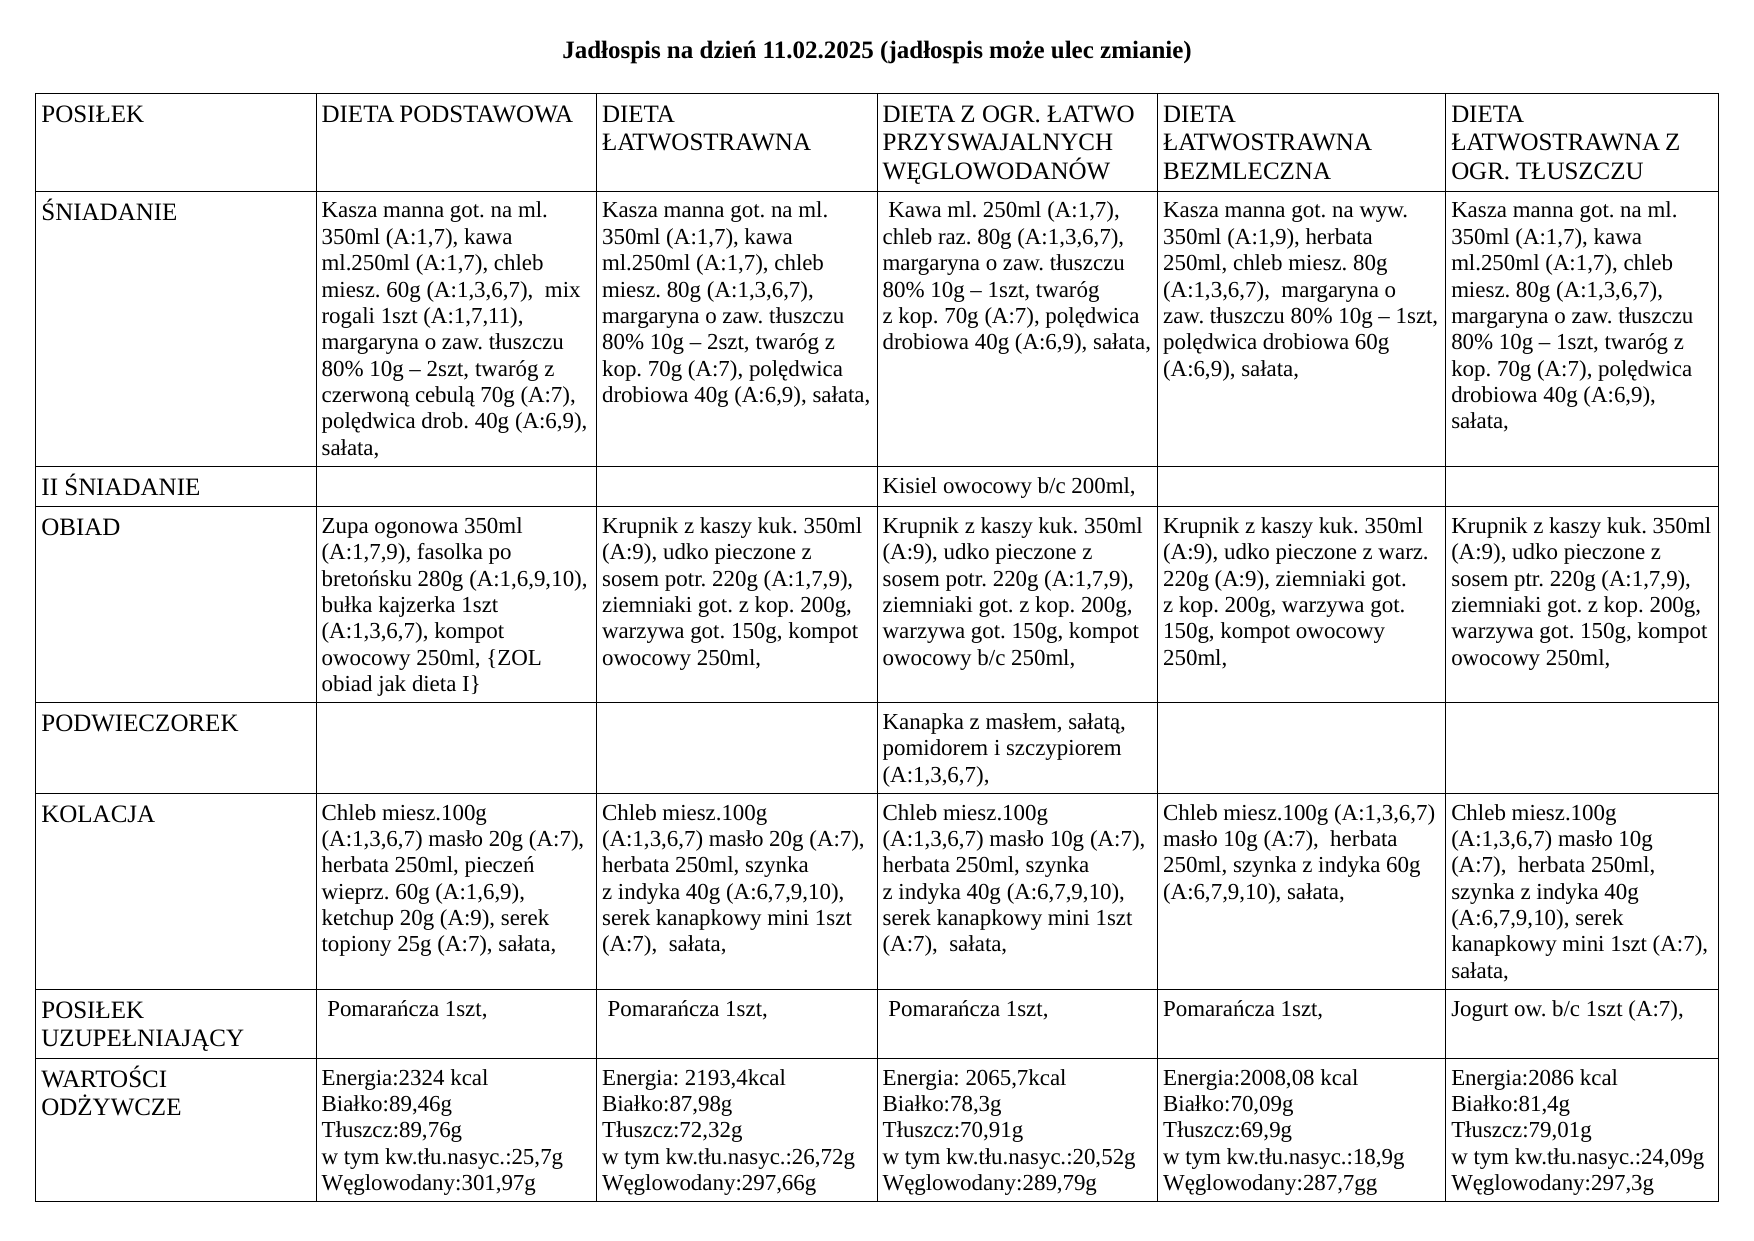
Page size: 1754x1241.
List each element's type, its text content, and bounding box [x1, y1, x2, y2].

table_cell Pomarańcza 1szt, [1158, 990, 1445, 1058]
table_cell Kanapka z masłem, sałatą, pomidorem i szczypiorem (A:1,3,6,7), [878, 703, 1157, 793]
table_cell Kawa ml. 250ml (A:1,7), chleb raz. 80g (A:1,3,6,7), margaryna o zaw. tłuszczu 80% 10g – 1szt, twaróg z kop. 70g (A:7), polędwica drobiowa 40g (A:6,9), sałata, [878, 192, 1157, 466]
table_cell [1158, 467, 1445, 506]
table_cell Pomarańcza 1szt, [597, 990, 877, 1058]
table_cell Chleb miesz.100g (A:1,3,6,7) masło 10g (A:7), herbata 250ml, szynka z indyka 40g (A:6,7,9,10), serek kanapkowy mini 1szt (A:7), sałata, [1446, 794, 1718, 989]
table_cell ŚNIADANIE [36, 192, 316, 466]
table_cell Energia: 2193,4kcal Białko:87,98g Tłuszcz:72,32g w tym kw.tłu.nasyc.:26,72g Węglowodany:297,66g [597, 1059, 877, 1201]
table_header DIETA ŁATWOSTRAWNA [597, 94, 877, 191]
table_cell Chleb miesz.100g (A:1,3,6,7) masło 20g (A:7), herbata 250ml, szynka z indyka 40g (A:6,7,9,10), serek kanapkowy mini 1szt (A:7), sałata, [597, 794, 877, 989]
text Jadłospis na dzień 11.02.2025 (jadłospis może ulec zmianie) [35, 35, 1718, 64]
table_cell Kasza manna got. na ml. 350ml (A:1,7), kawa ml.250ml (A:1,7), chleb miesz. 80g (A:1,3,6,7), margaryna o zaw. tłuszczu 80% 10g – 1szt, twaróg z kop. 70g (A:7), polędwica drobiowa 40g (A:6,9), sałata, [1446, 192, 1718, 466]
table_cell WARTOŚCI ODŻYWCZE [36, 1059, 316, 1201]
table_cell [317, 467, 596, 506]
table_cell Energia:2086 kcal Białko:81,4g Tłuszcz:79,01g w tym kw.tłu.nasyc.:24,09g Węglowodany:297,3g [1446, 1059, 1718, 1201]
table_cell Jogurt ow. b/c 1szt (A:7), [1446, 990, 1718, 1058]
table_cell Pomarańcza 1szt, [317, 990, 596, 1058]
table_cell Krupnik z kaszy kuk. 350ml (A:9), udko pieczone z sosem potr. 220g (A:1,7,9), ziemniaki got. z kop. 200g, warzywa got. 150g, kompot owocowy b/c 250ml, [878, 507, 1157, 702]
table_header DIETA ŁATWOSTRAWNA Z OGR. TŁUSZCZU [1446, 94, 1718, 191]
table_cell Chleb miesz.100g (A:1,3,6,7) masło 10g (A:7), herbata 250ml, szynka z indyka 40g (A:6,7,9,10), serek kanapkowy mini 1szt (A:7), sałata, [878, 794, 1157, 989]
table_cell Kasza manna got. na wyw. 350ml (A:1,9), herbata 250ml, chleb miesz. 80g (A:1,3,6,7), margaryna o zaw. tłuszczu 80% 10g – 1szt, polędwica drobiowa 60g (A:6,9), sałata, [1158, 192, 1445, 466]
table_cell Krupnik z kaszy kuk. 350ml (A:9), udko pieczone z sosem ptr. 220g (A:1,7,9), ziemniaki got. z kop. 200g, warzywa got. 150g, kompot owocowy 250ml, [1446, 507, 1718, 702]
table_cell [317, 703, 596, 793]
table_cell Zupa ogonowa 350ml (A:1,7,9), fasolka po bretońsku 280g (A:1,6,9,10), bułka kajzerka 1szt (A:1,3,6,7), kompot owocowy 250ml, {ZOL obiad jak dieta I} [317, 507, 596, 702]
table_cell [597, 703, 877, 793]
table_cell Pomarańcza 1szt, [878, 990, 1157, 1058]
table_cell Chleb miesz.100g (A:1,3,6,7) masło 10g (A:7), herbata 250ml, szynka z indyka 60g (A:6,7,9,10), sałata, [1158, 794, 1445, 989]
table_cell II ŚNIADANIE [36, 467, 316, 506]
table_header DIETA ŁATWOSTRAWNA BEZMLECZNA [1158, 94, 1445, 191]
table_cell [1446, 467, 1718, 506]
table_header DIETA Z OGR. ŁATWO PRZYSWAJALNYCH WĘGLOWODANÓW [878, 94, 1157, 191]
table_cell Kisiel owocowy b/c 200ml, [878, 467, 1157, 506]
table_cell OBIAD [36, 507, 316, 702]
table_cell KOLACJA [36, 794, 316, 989]
table_cell [1446, 703, 1718, 793]
table_cell Energia:2008,08 kcal Białko:70,09g Tłuszcz:69,9g w tym kw.tłu.nasyc.:18,9g Węglowodany:287,7gg [1158, 1059, 1445, 1201]
table_cell Kasza manna got. na ml. 350ml (A:1,7), kawa ml.250ml (A:1,7), chleb miesz. 80g (A:1,3,6,7), margaryna o zaw. tłuszczu 80% 10g – 2szt, twaróg z kop. 70g (A:7), polędwica drobiowa 40g (A:6,9), sałata, [597, 192, 877, 466]
table_header DIETA PODSTAWOWA [317, 94, 596, 191]
table_header POSIŁEK [36, 94, 316, 191]
table_cell POSIŁEK UZUPEŁNIAJĄCY [36, 990, 316, 1058]
table_cell [1158, 703, 1445, 793]
table_cell PODWIECZOREK [36, 703, 316, 793]
table_cell Kasza manna got. na ml. 350ml (A:1,7), kawa ml.250ml (A:1,7), chleb miesz. 60g (A:1,3,6,7), mix rogali 1szt (A:1,7,11), margaryna o zaw. tłuszczu 80% 10g – 2szt, twaróg z czerwoną cebulą 70g (A:7), polędwica drob. 40g (A:6,9), sałata, [317, 192, 596, 466]
table_cell Krupnik z kaszy kuk. 350ml (A:9), udko pieczone z sosem potr. 220g (A:1,7,9), ziemniaki got. z kop. 200g, warzywa got. 150g, kompot owocowy 250ml, [597, 507, 877, 702]
table_cell Krupnik z kaszy kuk. 350ml (A:9), udko pieczone z warz. 220g (A:9), ziemniaki got. z kop. 200g, warzywa got. 150g, kompot owocowy 250ml, [1158, 507, 1445, 702]
table_cell Energia:2324 kcal Białko:89,46g Tłuszcz:89,76g w tym kw.tłu.nasyc.:25,7g Węglowodany:301,97g [317, 1059, 596, 1201]
table_cell Energia: 2065,7kcal Białko:78,3g Tłuszcz:70,91g w tym kw.tłu.nasyc.:20,52g Węglowodany:289,79g [878, 1059, 1157, 1201]
table_cell [597, 467, 877, 506]
table_cell Chleb miesz.100g (A:1,3,6,7) masło 20g (A:7), herbata 250ml, pieczeń wieprz. 60g (A:1,6,9), ketchup 20g (A:9), serek topiony 25g (A:7), sałata, [317, 794, 596, 989]
